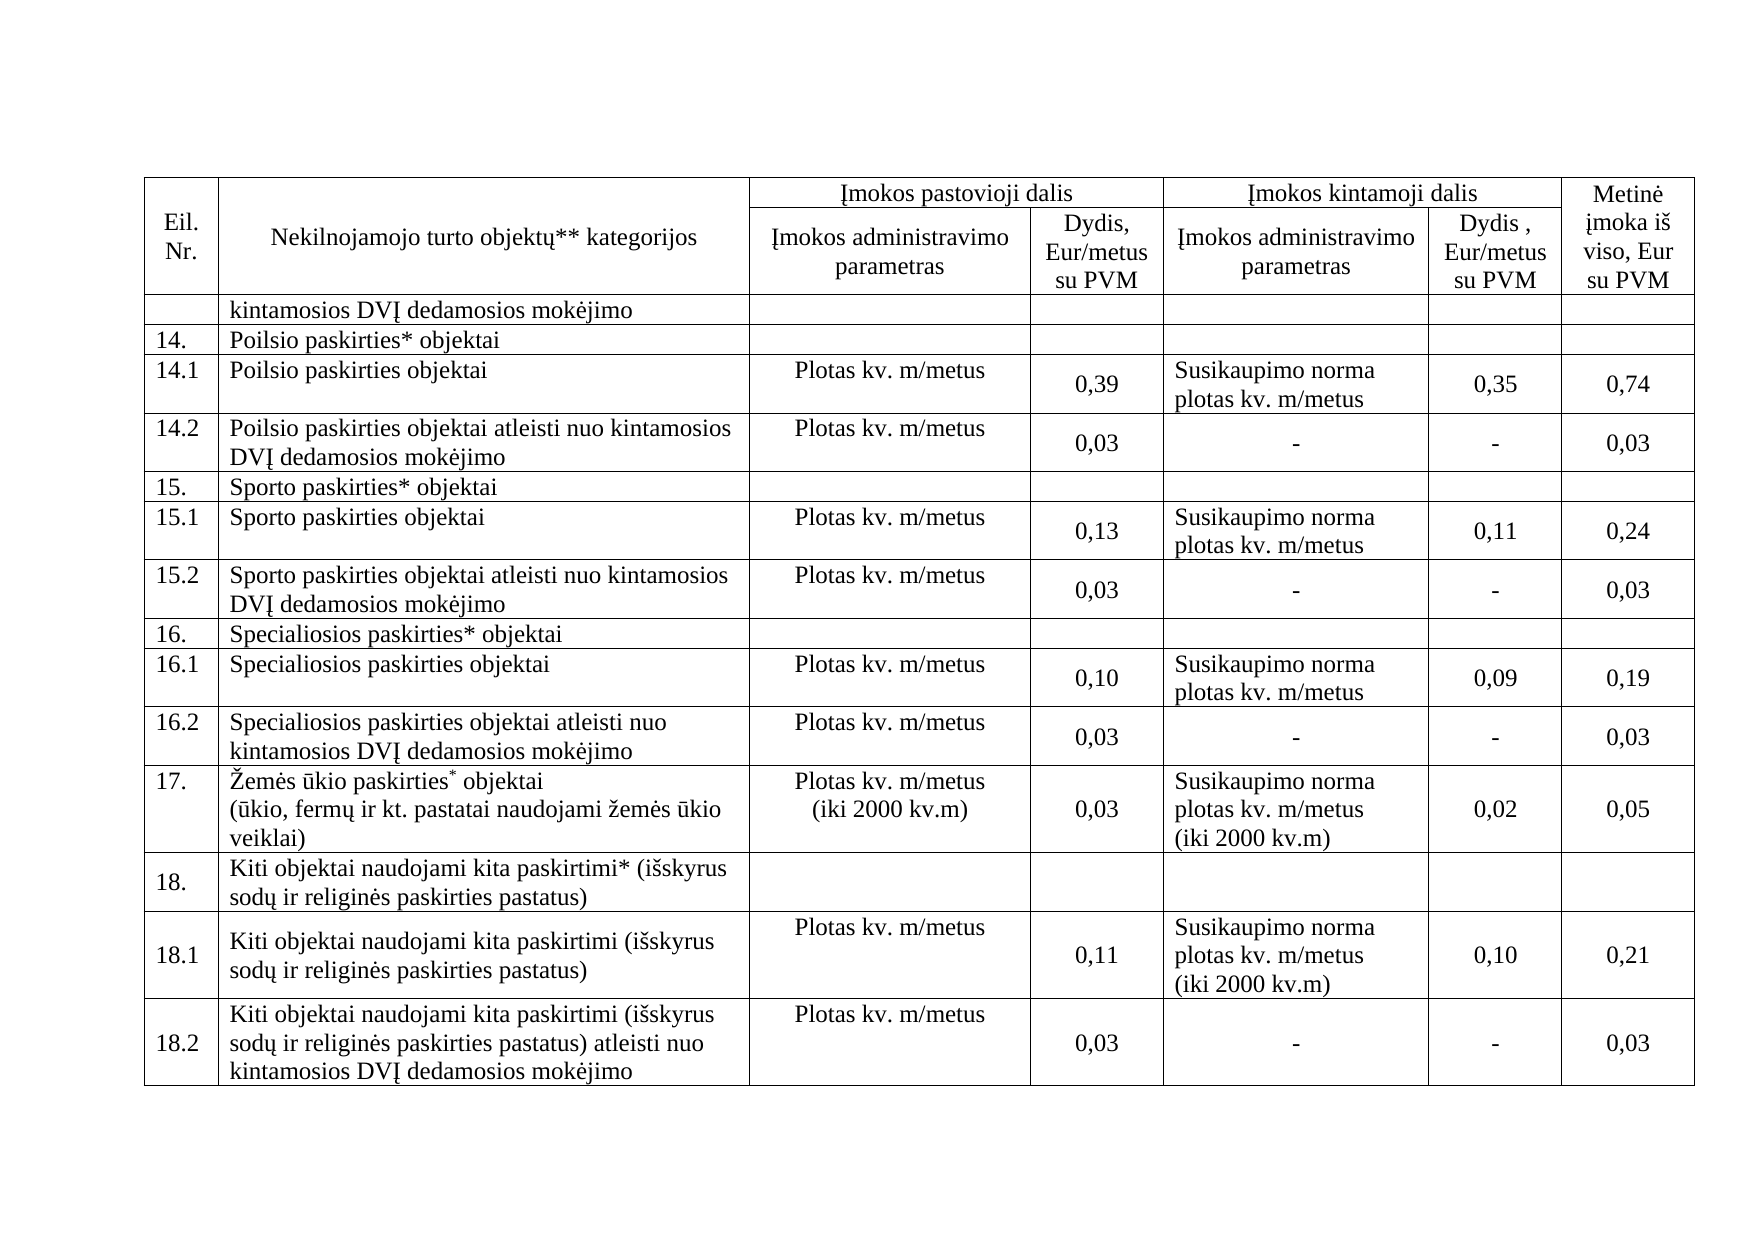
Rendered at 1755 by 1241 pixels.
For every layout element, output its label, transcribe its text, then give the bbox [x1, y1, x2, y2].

table_cell 0,21 [1562, 912, 1694, 998]
table_cell Sporto paskirties objektai atleisti nuo kintamosios DVĮ dedamosios mokėjimo [219, 560, 749, 618]
table_cell Dydis, Eur/metus su PVM [1031, 208, 1163, 294]
table_cell 0,03 [1562, 414, 1694, 471]
table_cell 0,35 [1429, 355, 1561, 412]
table_cell Įmokos administravimo parametras [750, 208, 1030, 294]
table_cell Susikaupimo norma plotas kv. m/metus (iki 2000 kv.m) [1164, 912, 1428, 998]
table_cell [750, 325, 1030, 354]
table_cell 0,19 [1562, 649, 1694, 706]
table_cell [750, 853, 1030, 911]
table_cell [1164, 853, 1428, 911]
table_cell [1429, 853, 1561, 911]
table_cell 15.2 [145, 560, 218, 618]
table_header Metinė įmoka iš viso, Eur su PVM [1562, 178, 1694, 294]
table_cell 14. [145, 325, 218, 354]
table_cell [750, 472, 1030, 501]
table_cell 18.1 [145, 912, 218, 998]
table_cell [1031, 295, 1163, 324]
table_cell Plotas kv. m/metus [750, 707, 1030, 765]
table_cell [1031, 619, 1163, 648]
table_cell 15.1 [145, 502, 218, 559]
table_cell Sporto paskirties objektai [219, 502, 749, 559]
table_cell 0,03 [1031, 766, 1163, 852]
table_header Eil. Nr. [145, 178, 218, 294]
table_cell Plotas kv. m/metus [750, 912, 1030, 998]
table_cell Poilsio paskirties objektai atleisti nuo kintamosios DVĮ dedamosios mokėjimo [219, 414, 749, 471]
table_cell Plotas kv. m/metus [750, 999, 1030, 1085]
table_cell [1562, 325, 1694, 354]
table_cell [1164, 472, 1428, 501]
table_cell 16.1 [145, 649, 218, 706]
table_cell [1429, 472, 1561, 501]
table_cell - [1429, 414, 1561, 471]
table_cell [1164, 619, 1428, 648]
table_cell Plotas kv. m/metus (iki 2000 kv.m) [750, 766, 1030, 852]
table_cell 0,03 [1562, 707, 1694, 765]
table_cell 17. [145, 766, 218, 852]
table_cell [1562, 619, 1694, 648]
table_cell Specialiosios paskirties objektai [219, 649, 749, 706]
table_cell [1562, 853, 1694, 911]
table_cell kintamosios DVĮ dedamosios mokėjimo [219, 295, 749, 324]
table_cell Susikaupimo norma plotas kv. m/metus [1164, 649, 1428, 706]
table_cell - [1164, 999, 1428, 1085]
table_cell 16.2 [145, 707, 218, 765]
table_cell [1429, 325, 1561, 354]
table_cell 0,09 [1429, 649, 1561, 706]
table_cell [1031, 472, 1163, 501]
table_cell - [1429, 560, 1561, 618]
table_cell Poilsio paskirties* objektai [219, 325, 749, 354]
table_cell 0,03 [1562, 999, 1694, 1085]
table_cell Susikaupimo norma plotas kv. m/metus [1164, 502, 1428, 559]
table_cell [1562, 472, 1694, 501]
table_cell Įmokos administravimo parametras [1164, 208, 1428, 294]
table_header Įmokos kintamoji dalis [1164, 178, 1561, 207]
table_cell 18.2 [145, 999, 218, 1085]
table_cell Sporto paskirties* objektai [219, 472, 749, 501]
table_cell 14.1 [145, 355, 218, 412]
table_cell 0,13 [1031, 502, 1163, 559]
table_cell 0,11 [1031, 912, 1163, 998]
table_cell Plotas kv. m/metus [750, 560, 1030, 618]
table_cell Plotas kv. m/metus [750, 649, 1030, 706]
table_cell Susikaupimo norma plotas kv. m/metus (iki 2000 kv.m) [1164, 766, 1428, 852]
table_cell 0,11 [1429, 502, 1561, 559]
table_header Nekilnojamojo turto objektų** kategorijos [219, 178, 749, 294]
table_cell Susikaupimo norma plotas kv. m/metus [1164, 355, 1428, 412]
table_cell Kiti objektai naudojami kita paskirtimi* (išskyrus sodų ir religinės paskirties pastatus) [219, 853, 749, 911]
table_cell [1429, 619, 1561, 648]
table_cell 0,05 [1562, 766, 1694, 852]
table_cell 0,24 [1562, 502, 1694, 559]
table_cell 0,10 [1031, 649, 1163, 706]
table_cell - [1429, 295, 1561, 324]
table_cell 0,03 [1562, 560, 1694, 618]
table_cell Specialiosios paskirties objektai atleisti nuo kintamosios DVĮ dedamosios mokėjimo [219, 707, 749, 765]
table_cell Plotas kv. m/metus [750, 502, 1030, 559]
table_header Įmokos pastovioji dalis [750, 178, 1163, 207]
table_cell 0,03 [1031, 560, 1163, 618]
table_cell 0,10 [1429, 912, 1561, 998]
table_cell 0,03 [1031, 999, 1163, 1085]
table_cell [1164, 325, 1428, 354]
table_cell Plotas kv. m/metus [750, 414, 1030, 471]
table_cell [1562, 295, 1694, 324]
table_cell [145, 295, 218, 324]
table_cell 0,03 [1031, 707, 1163, 765]
table_cell [750, 619, 1030, 648]
table_cell - [1164, 560, 1428, 618]
table_cell - [1164, 414, 1428, 471]
table_cell - [1429, 707, 1561, 765]
table_cell 0,03 [1031, 414, 1163, 471]
table_cell [1031, 853, 1163, 911]
table_cell 14.2 [145, 414, 218, 471]
table_cell 0,74 [1562, 355, 1694, 412]
table_cell [1031, 325, 1163, 354]
table_cell - [1429, 999, 1561, 1085]
table_cell Kiti objektai naudojami kita paskirtimi (išskyrus sodų ir religinės paskirties pastatus) [219, 912, 749, 998]
table_cell - [1164, 295, 1428, 324]
table_cell Žemės ūkio paskirties* objektai (ūkio, fermų ir kt. pastatai naudojami žemės ūkio veiklai) [219, 766, 749, 852]
table_cell Dydis , Eur/metus su PVM [1429, 208, 1561, 294]
table_cell 15. [145, 472, 218, 501]
table_cell 0,02 [1429, 766, 1561, 852]
table_cell - [1164, 707, 1428, 765]
table_cell Specialiosios paskirties* objektai [219, 619, 749, 648]
table_cell [750, 295, 1030, 324]
table_cell 18. [145, 853, 218, 911]
table_cell 0,39 [1031, 355, 1163, 412]
table_cell Kiti objektai naudojami kita paskirtimi (išskyrus sodų ir religinės paskirties pastatus) atleisti nuo kintamosios DVĮ dedamosios mokėjimo [219, 999, 749, 1085]
table_cell Poilsio paskirties objektai [219, 355, 749, 412]
table_cell Plotas kv. m/metus [750, 355, 1030, 412]
table_cell 16. [145, 619, 218, 648]
